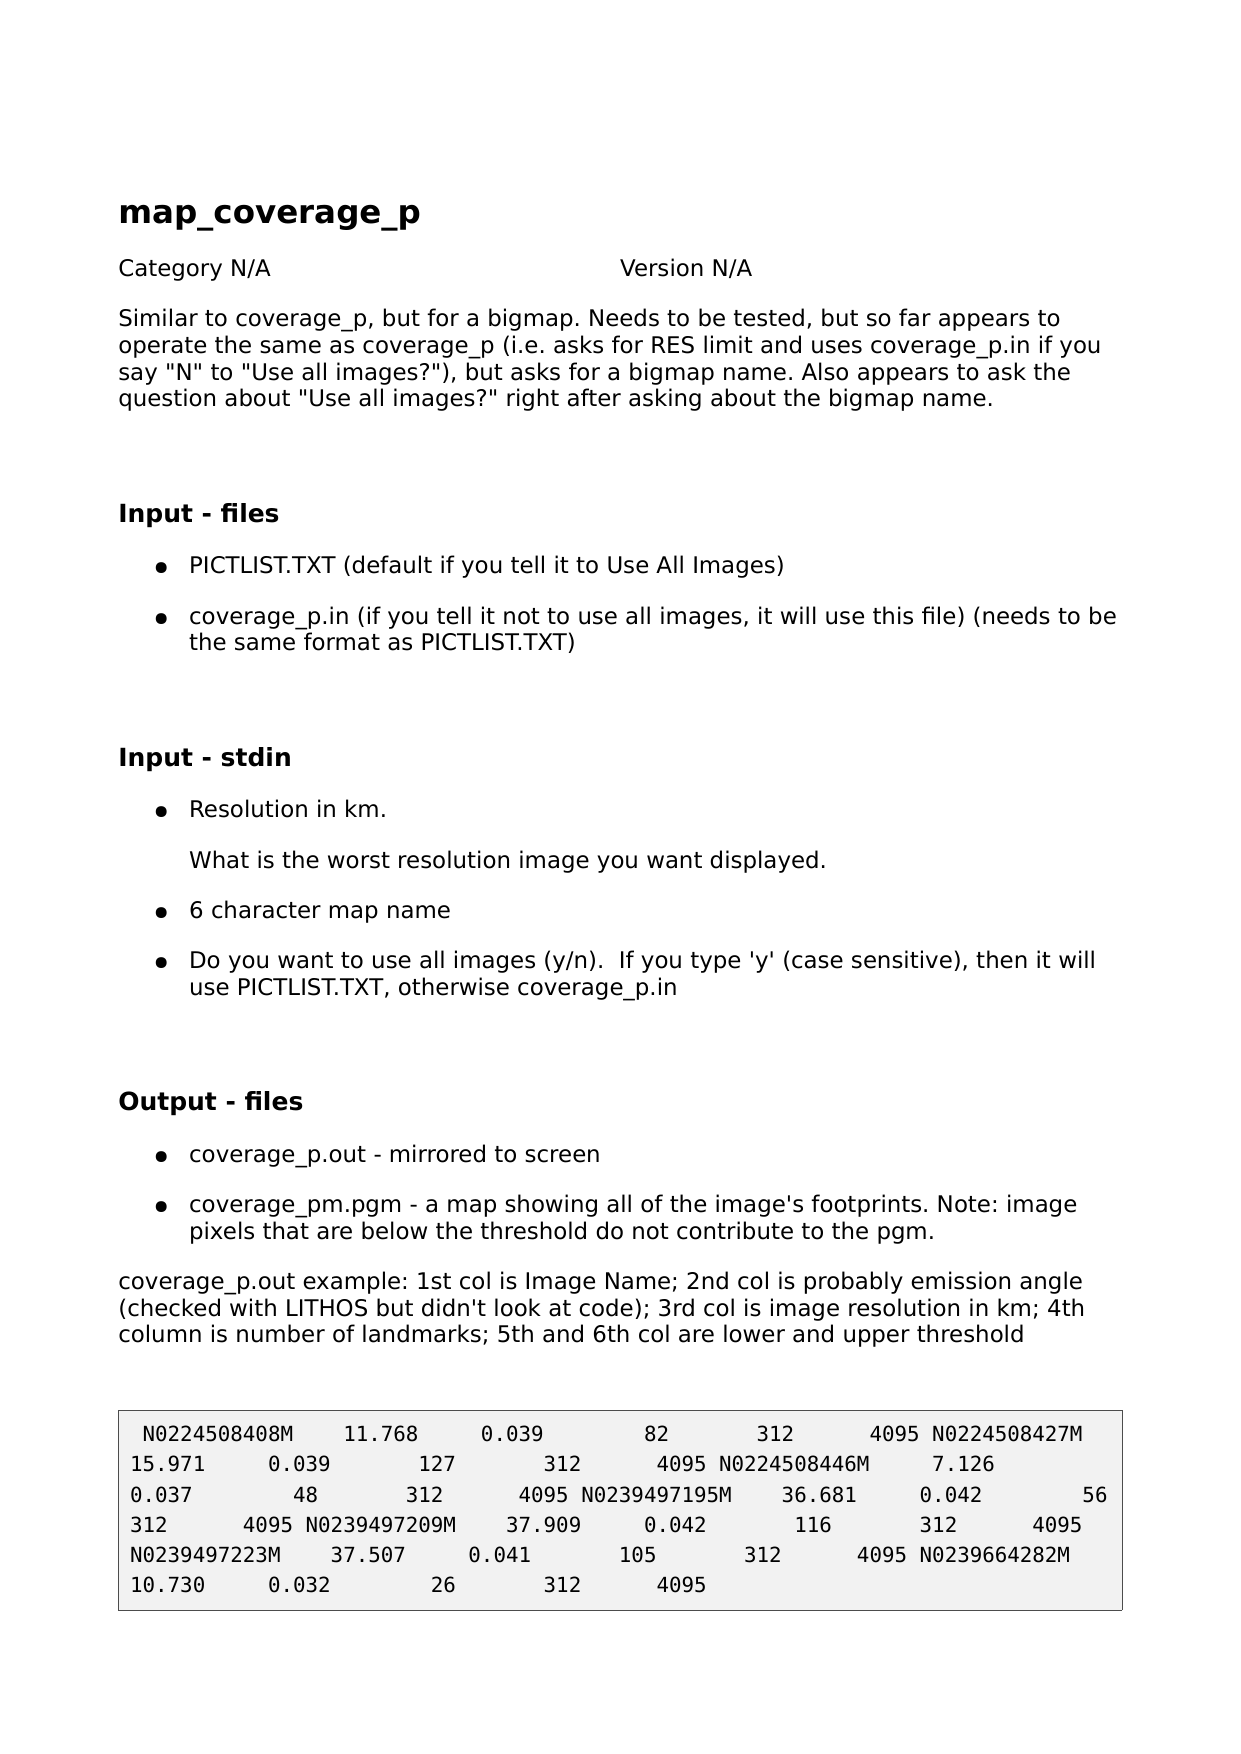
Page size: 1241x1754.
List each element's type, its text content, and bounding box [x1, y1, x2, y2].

list PICTLIST.TXT (default if you tell it to Use All Images) [153, 553, 1122, 579]
list What is the worst resolution image you want displayed. [153, 847, 1122, 873]
subtitle map_coverage_p [118, 193, 1122, 231]
list 6 character map name [153, 897, 1122, 924]
list coverage_pm.pgm - a map showing all of the image's footprints. Note: image pixels that are below the threshold do not contribute to the pgm. [153, 1191, 1122, 1244]
subtitle Input - stdin [118, 743, 1122, 772]
text Similar to coverage_p, but for a bigmap. Needs to be tested, but so far appears to operate the same as coverage_p (i.e. asks for RES limit and uses coverage_p.in if you say "N" to "Use all images?"), but asks for a bigmap name. Also appears to ask the question about "Use all images?" right after asking about the bigmap name. [118, 306, 1122, 412]
list coverage_p.out - mirrored to screen [153, 1141, 1122, 1168]
text coverage_p.out example: 1st col is Image Name; 2nd col is probably emission angle (checked with LITHOS but didn't look at code); 3rd col is image resolution in km; 4th column is number of landmarks; 5th and 6th col are lower and upper threshold [118, 1268, 1122, 1348]
list Resolution in km. [153, 797, 1122, 823]
subtitle Output - files [118, 1088, 1122, 1117]
table_header Category N/A [118, 244, 620, 294]
list Do you want to use all images (y/n). If you type 'y' (case sensitive), then it will use PICTLIST.TXT, otherwise coverage_p.in [153, 947, 1122, 1001]
table_header Version N/A [620, 244, 1122, 294]
list coverage_p.in (if you tell it not to use all images, it will use this file) (needs to be the same format as PICTLIST.TXT) [153, 603, 1122, 656]
subtitle Input - files [118, 499, 1122, 528]
text N0224508408M 11.768 0.039 82 312 4095 N0224508427M 15.971 0.039 127 312 4095 N0224508446M 7.126 0.037 48 312 4095 N0239497195M 36.681 0.042 56 312 4095 N0239497209M 37.909 0.042 116 312 4095 N0239497223M 37.507 0.041 105 312 4095 N0239664282M 10.730 0.032 26 312 4095 [119, 1411, 1122, 1610]
